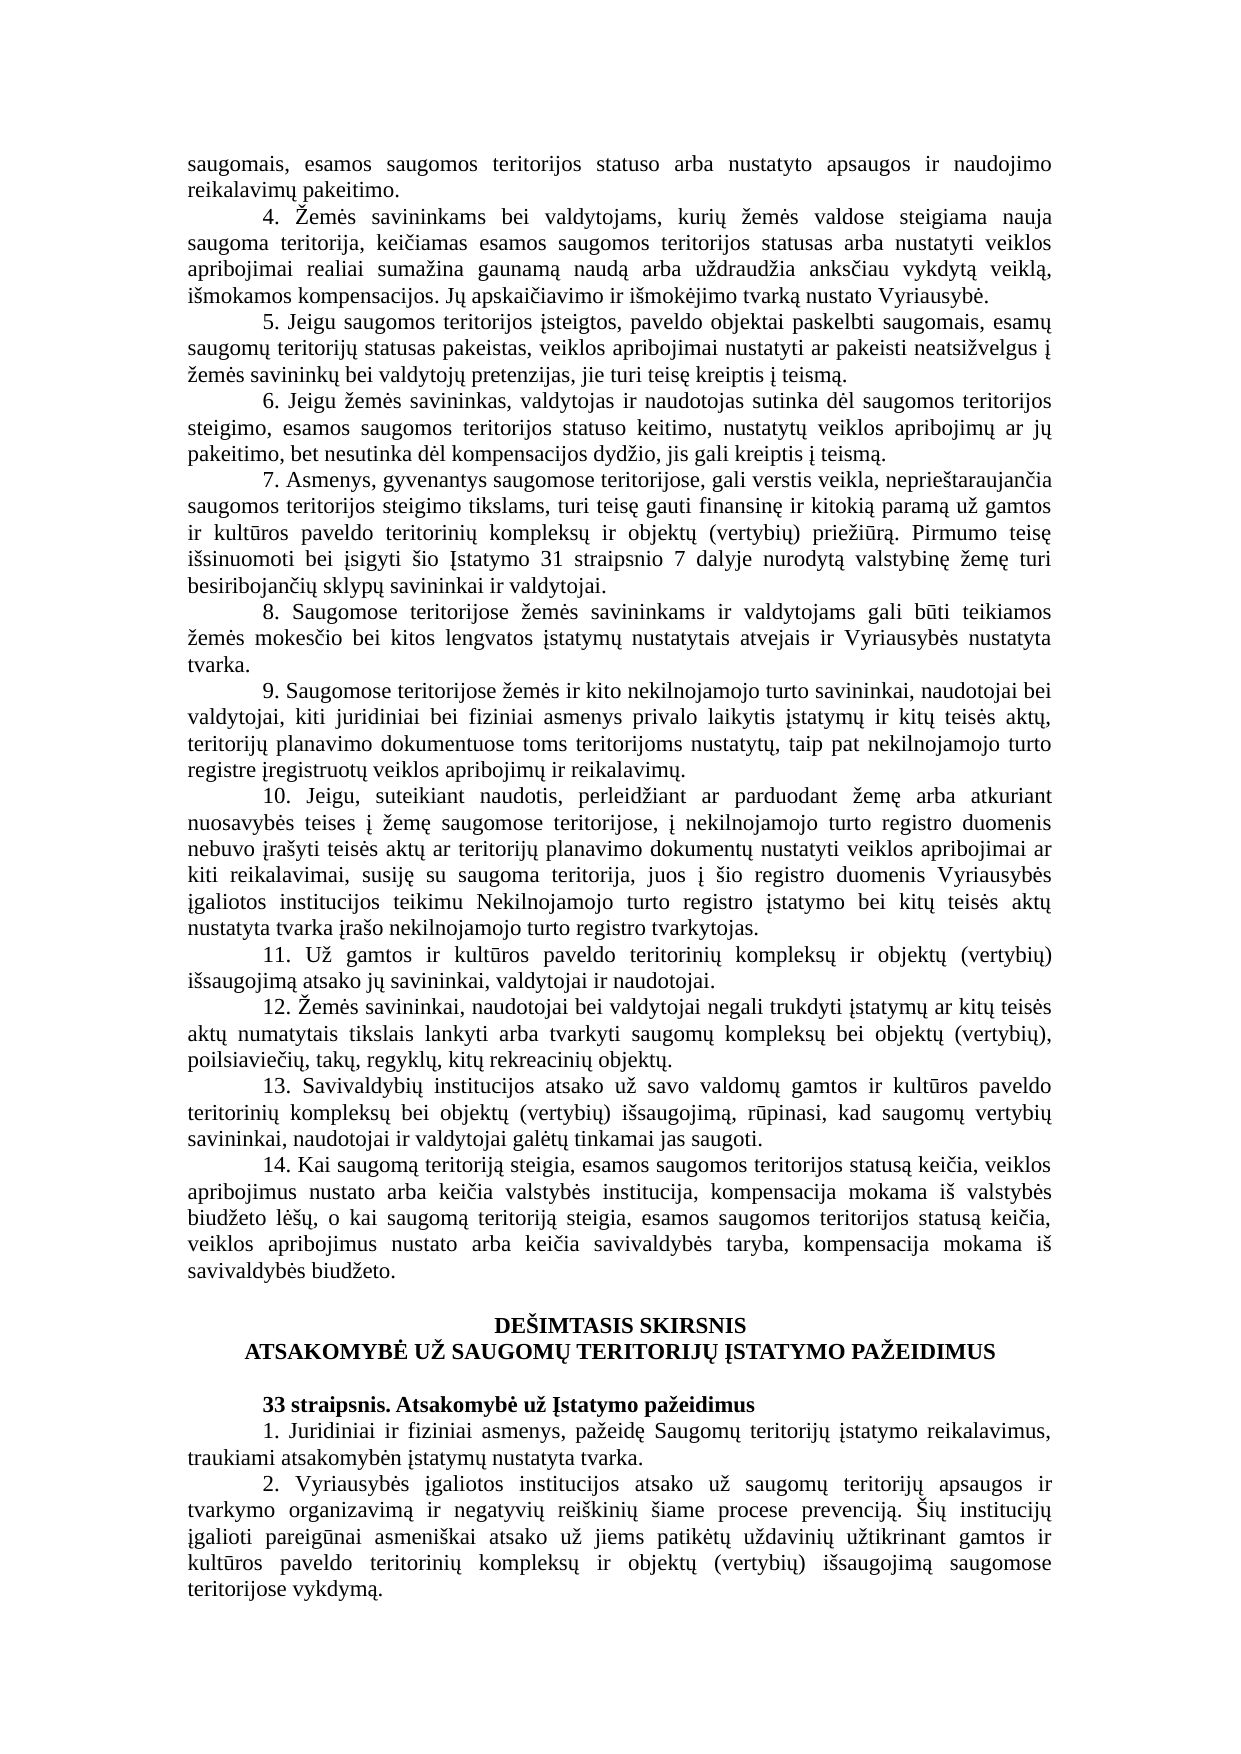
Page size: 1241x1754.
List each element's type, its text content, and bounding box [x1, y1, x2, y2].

text 10. Jeigu, suteikiant naudotis, perleidžiant ar parduodant žemę arba atkuriant nuosavybės teises į žemę saugomose teritorijose, į nekilnojamojo turto registro duomenis nebuvo įrašyti teisės aktų ar teritorijų planavimo dokumentų nustatyti veiklos apribojimai ar kiti reikalavimai, susiję su saugoma teritorija, juos į šio registro duomenis Vyriausybės įgaliotos institucijos teikimu Nekilnojamojo turto registro įstatymo bei kitų teisės aktų nustatyta tvarka įrašo nekilnojamojo turto registro tvarkytojas. [187, 782, 1053, 941]
text dešimtasis SKIRSNIS [187, 1312, 1053, 1338]
text 1. Juridiniai ir fiziniai asmenys, pažeidę Saugomų teritorijų įstatymo reikalavimus, traukiami atsakomybėn įstatymų nustatyta tvarka. [187, 1417, 1053, 1470]
text 4. Žemės savininkams bei valdytojams, kurių žemės valdose steigiama nauja saugoma teritorija, keičiamas esamos saugomos teritorijos statusas arba nustatyti veiklos apribojimai realiai sumažina gaunamą naudą arba uždraudžia anksčiau vykdytą veiklą, išmokamos kompensacijos. Jų apskaičiavimo ir išmokėjimo tvarką nustato Vyriausybė. [187, 203, 1053, 308]
text saugomais, esamos saugomos teritorijos statuso arba nustatyto apsaugos ir naudojimo reikalavimų pakeitimo. [187, 150, 1053, 203]
text 12. Žemės savininkai, naudotojai bei valdytojai negali trukdyti įstatymų ar kitų teisės aktų numatytais tikslais lankyti arba tvarkyti saugomų kompleksų bei objektų (vertybių), poilsiaviečių, takų, regyklų, kitų rekreacinių objektų. [187, 993, 1053, 1072]
text 2. Vyriausybės įgaliotos institucijos atsako už saugomų teritorijų apsaugos ir tvarkymo organizavimą ir negatyvių reiškinių šiame procese prevenciją. Šių institucijų įgalioti pareigūnai asmeniškai atsako už jiems patikėtų uždavinių užtikrinant gamtos ir kultūros paveldo teritorinių kompleksų ir objektų (vertybių) išsaugojimą saugomose teritorijose vykdymą. [187, 1470, 1053, 1602]
text 8. Saugomose teritorijose žemės savininkams ir valdytojams gali būti teikiamos žemės mokesčio bei kitos lengvatos įstatymų nustatytais atvejais ir Vyriausybės nustatyta tvarka. [187, 598, 1053, 677]
text 13. Savivaldybių institucijos atsako už savo valdomų gamtos ir kultūros paveldo teritorinių kompleksų bei objektų (vertybių) išsaugojimą, rūpinasi, kad saugomų vertybių savininkai, naudotojai ir valdytojai galėtų tinkamai jas saugoti. [187, 1072, 1053, 1151]
text 6. Jeigu žemės savininkas, valdytojas ir naudotojas sutinka dėl saugomos teritorijos steigimo, esamos saugomos teritorijos statuso keitimo, nustatytų veiklos apribojimų ar jų pakeitimo, bet nesutinka dėl kompensacijos dydžio, jis gali kreiptis į teismą. [187, 387, 1053, 466]
text 11. Už gamtos ir kultūros paveldo teritorinių kompleksų ir objektų (vertybių) išsaugojimą atsako jų savininkai, valdytojai ir naudotojai. [187, 941, 1053, 993]
text 33 straipsnis. Atsakomybė už Įstatymo pažeidimus [187, 1391, 1053, 1417]
text 7. Asmenys, gyvenantys saugomose teritorijose, gali verstis veikla, neprieštaraujančia saugomos teritorijos steigimo tikslams, turi teisę gauti finansinę ir kitokią paramą už gamtos ir kultūros paveldo teritorinių kompleksų ir objektų (vertybių) priežiūrą. Pirmumo teisę išsinuomoti bei įsigyti šio Įstatymo 31 straipsnio 7 dalyje nurodytą valstybinę žemę turi besiribojančių sklypų savininkai ir valdytojai. [187, 466, 1053, 598]
text 5. Jeigu saugomos teritorijos įsteigtos, paveldo objektai paskelbti saugomais, esamų saugomų teritorijų statusas pakeistas, veiklos apribojimai nustatyti ar pakeisti neatsižvelgus į žemės savininkų bei valdytojų pretenzijas, jie turi teisę kreiptis į teismą. [187, 308, 1053, 387]
text 9. Saugomose teritorijose žemės ir kito nekilnojamojo turto savininkai, naudotojai bei valdytojai, kiti juridiniai bei fiziniai asmenys privalo laikytis įstatymų ir kitų teisės aktų, teritorijų planavimo dokumentuose toms teritorijoms nustatytų, taip pat nekilnojamojo turto registre įregistruotų veiklos apribojimų ir reikalavimų. [187, 677, 1053, 782]
text 14. Kai saugomą teritoriją steigia, esamos saugomos teritorijos statusą keičia, veiklos apribojimus nustato arba keičia valstybės institucija, kompensacija mokama iš valstybės biudžeto lėšų, o kai saugomą teritoriją steigia, esamos saugomos teritorijos statusą keičia, veiklos apribojimus nustato arba keičia savivaldybės taryba, kompensacija mokama iš savivaldybės biudžeto. [187, 1151, 1053, 1283]
text ATSAKOMYBĖ UŽ SAUGOMŲ TERITORIJŲ ĮSTATYMO PAŽEIDIMUS [187, 1338, 1053, 1365]
